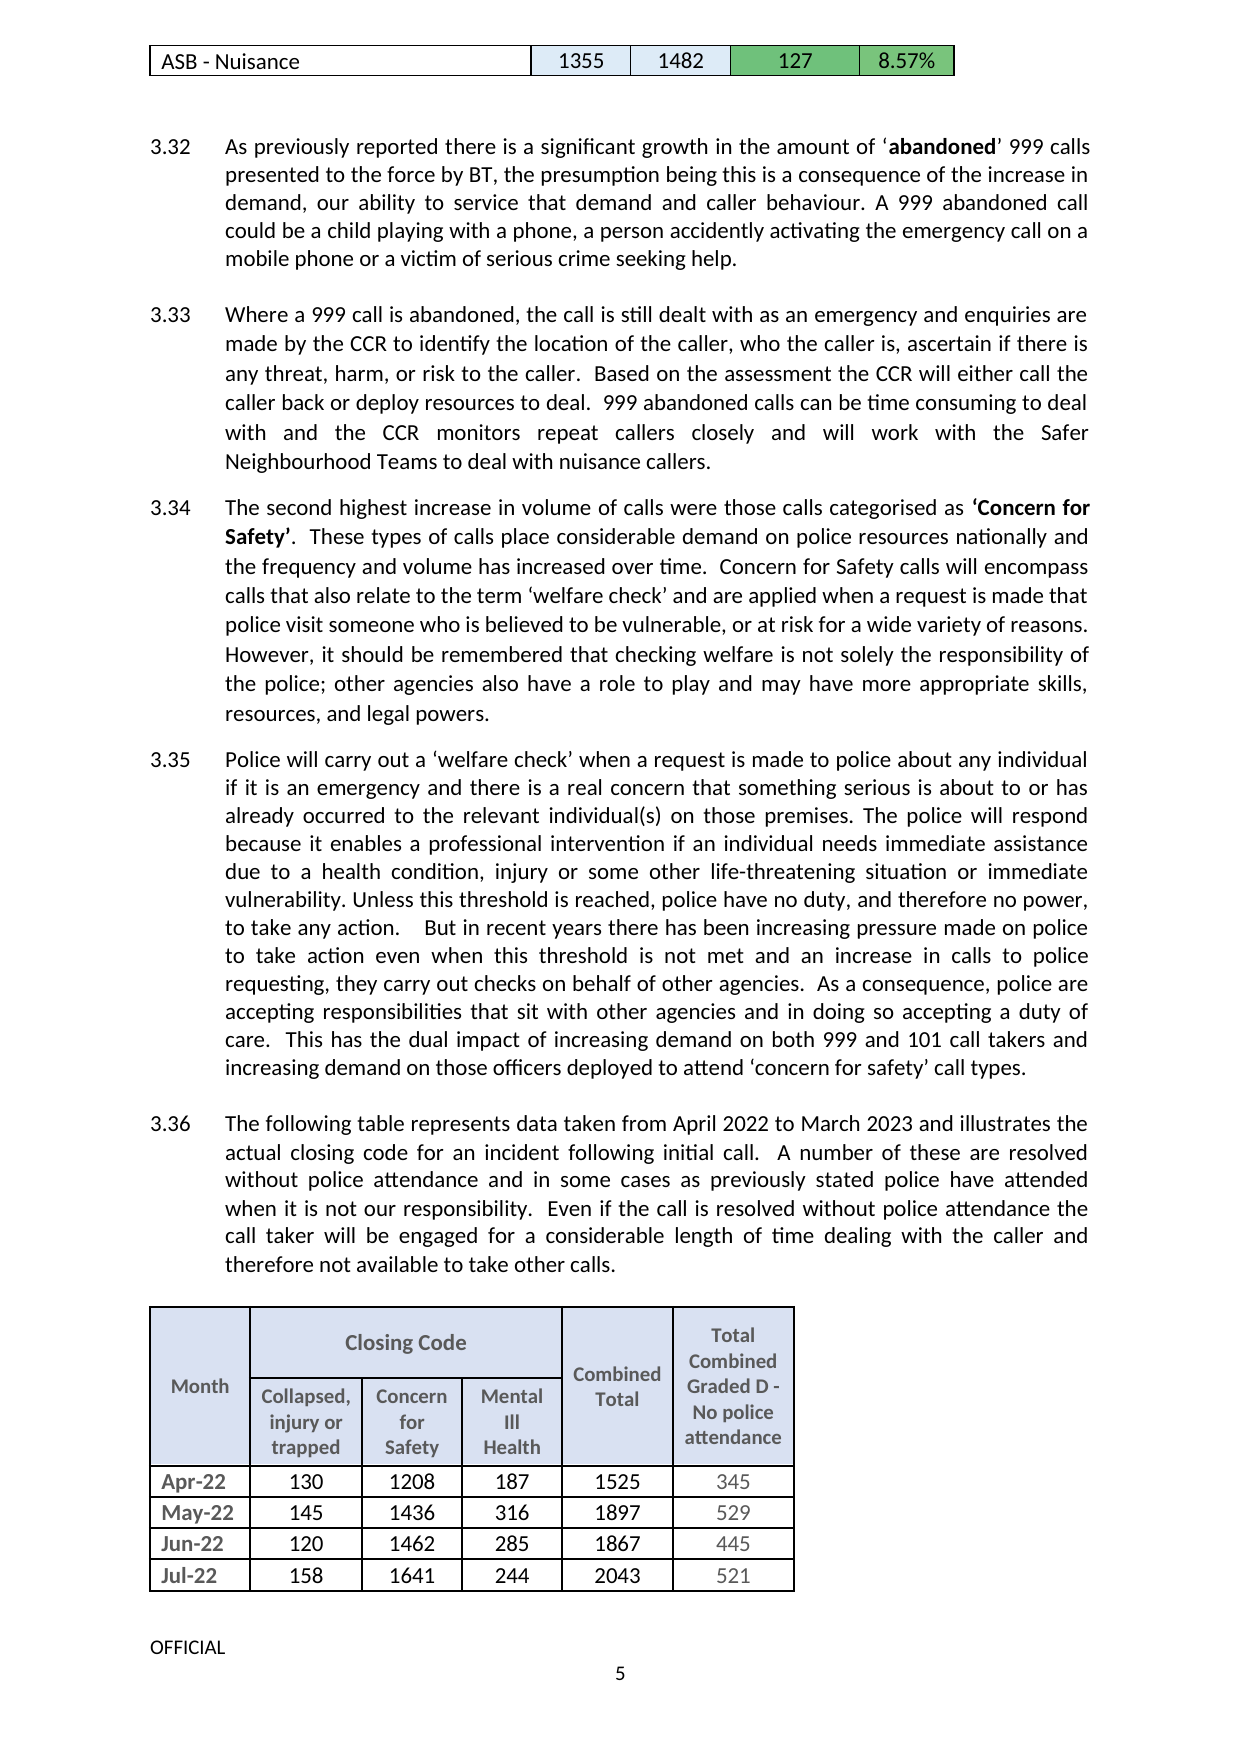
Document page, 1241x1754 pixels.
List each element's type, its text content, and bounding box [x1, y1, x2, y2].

table_cell 521 [674, 1560, 793, 1589]
table_cell Concern for Safety [363, 1379, 461, 1464]
table_cell 2043 [563, 1560, 672, 1589]
table_cell 1641 [363, 1560, 461, 1589]
table_cell Apr-22 [151, 1467, 249, 1496]
table_cell 8.57% [860, 46, 953, 75]
table_cell 1897 [563, 1498, 672, 1527]
table_cell May-22 [151, 1498, 249, 1527]
table_cell ASB - Nuisance [151, 46, 530, 75]
table_cell 130 [251, 1467, 361, 1496]
table_cell 1867 [563, 1529, 672, 1558]
table_cell 1482 [631, 46, 730, 75]
table_cell 1436 [363, 1498, 461, 1527]
table_cell 1525 [563, 1467, 672, 1496]
text 3.32 As previously reported there is a significant growth in the amount of ‘abandoned’ 999 calls presented to the force by BT, the presumption being this is a consequence of the increase in demand, our ability to service that demand and caller behaviour. A 999 abandoned call could be a child playing with a phone, a person accidently activating the emergency call on a mobile phone or a victim of serious crime seeking help. [150, 132, 1090, 272]
text 3.33 Where a 999 call is abandoned, the call is still dealt with as an emergency and enquiries are made by the CCR to identify the location of the caller, who the caller is, ascertain if there is any threat, harm, or risk to the caller. Based on the assessment the CCR will either call the caller back or deploy resources to deal. 999 abandoned calls can be time consuming to deal with and the CCR monitors repeat callers closely and will work with the Safer Neighbourhood Teams to deal with nuisance callers. [150, 300, 1090, 475]
table_cell Jul-22 [151, 1560, 249, 1589]
table_cell 1208 [363, 1467, 461, 1496]
table_header Combined Total [563, 1308, 672, 1464]
text 3.36 The following table represents data taken from April 2022 to March 2023 and illustrates the actual closing code for an incident following initial call. A number of these are resolved without police attendance and in some cases as previously stated police have attended when it is not our responsibility. Even if the call is resolved without police attendance the call taker will be engaged for a considerable length of time dealing with the caller and therefore not available to take other calls. [150, 1109, 1090, 1278]
table_cell Jun-22 [151, 1529, 249, 1558]
table_cell 1355 [532, 46, 630, 75]
text 3.34 The second highest increase in volume of calls were those calls categorised as ‘Concern for Safety’. These types of calls place considerable demand on police resources nationally and the frequency and volume has increased over time. Concern for Safety calls will encompass calls that also relate to the term ‘welfare check’ and are applied when a request is made that police visit someone who is believed to be vulnerable, or at risk for a wide variety of reasons. However, it should be remembered that checking welfare is not solely the responsibility of the police; other agencies also have a role to play and may have more appropriate skills, resources, and legal powers. [150, 493, 1090, 727]
table_cell 158 [251, 1560, 361, 1589]
table_cell 127 [731, 46, 859, 75]
table_cell 1462 [363, 1529, 461, 1558]
table_header Month [151, 1308, 249, 1464]
table_cell Mental Ill Health [463, 1379, 561, 1464]
table_cell 529 [674, 1498, 793, 1527]
table_cell 187 [463, 1467, 561, 1496]
table_cell 445 [674, 1529, 793, 1558]
table_cell 145 [251, 1498, 361, 1527]
table_cell 345 [674, 1467, 793, 1496]
table_cell 285 [463, 1529, 561, 1558]
table_cell 120 [251, 1529, 361, 1558]
table_header Closing Code [251, 1308, 561, 1377]
table_header Total Combined Graded D - No police attendance [674, 1308, 793, 1464]
text 3.35 Police will carry out a ‘welfare check’ when a request is made to police about any individual if it is an emergency and there is a real concern that something serious is about to or has already occurred to the relevant individual(s) on those premises. The police will respond because it enables a professional intervention if an individual needs immediate assistance due to a health condition, injury or some other life-threatening situation or immediate vulnerability. Unless this threshold is reached, police have no duty, and therefore no power, to take any action. But in recent years there has been increasing pressure made on police to take action even when this threshold is not met and an increase in calls to police requesting, they carry out checks on behalf of other agencies. As a consequence, police are accepting responsibilities that sit with other agencies and in doing so accepting a duty of care. This has the dual impact of increasing demand on both 999 and 101 call takers and increasing demand on those officers deployed to attend ‘concern for safety’ call types. [150, 745, 1090, 1082]
table_cell 244 [463, 1560, 561, 1589]
table_cell 316 [463, 1498, 561, 1527]
table_cell Collapsed, injury or trapped [251, 1379, 361, 1464]
